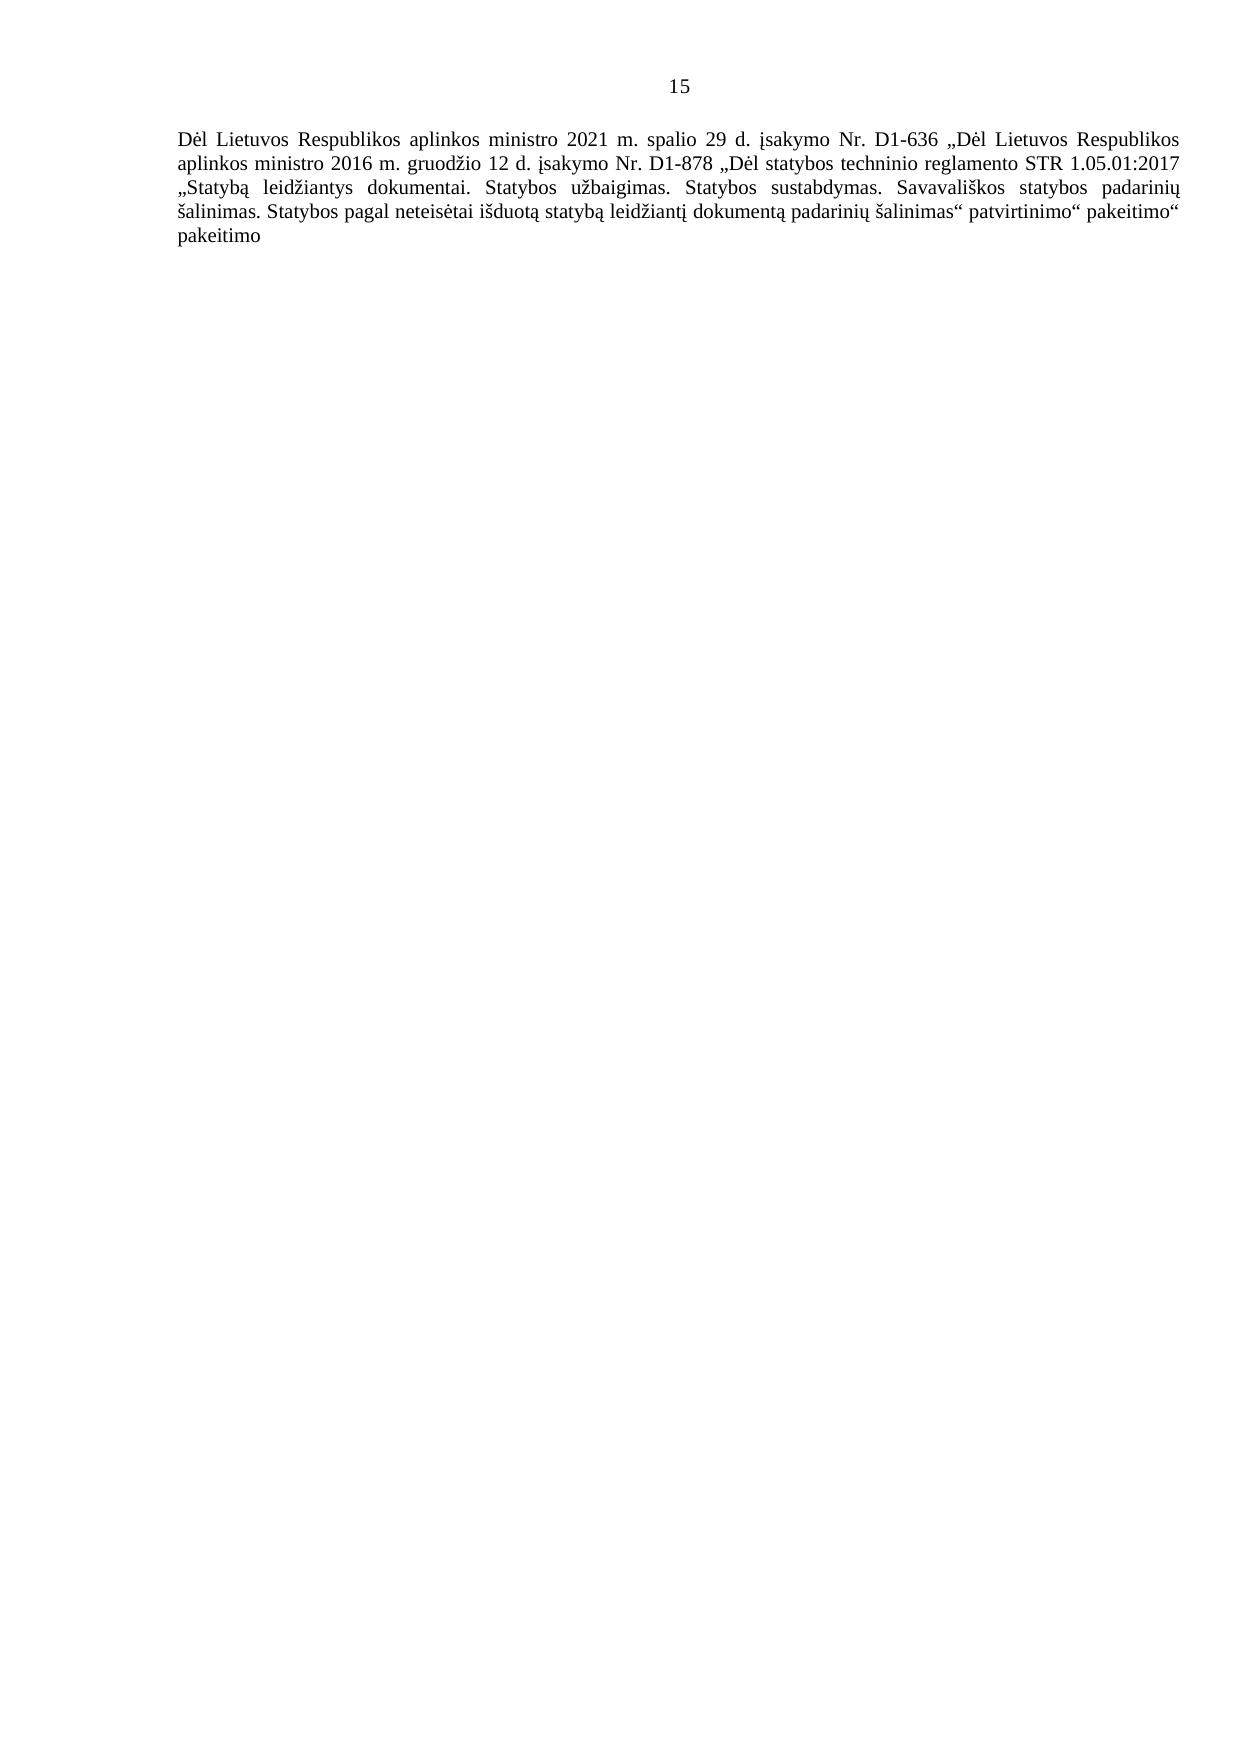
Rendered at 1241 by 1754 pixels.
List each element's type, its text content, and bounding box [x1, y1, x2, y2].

text Dėl Lietuvos Respublikos aplinkos ministro 2021 m. spalio 29 d. įsakymo Nr. D1-636 „Dėl Lietuvos Respublikos aplinkos ministro 2016 m. gruodžio 12 d. įsakymo Nr. D1-878 „Dėl statybos techninio reglamento STR 1.05.01:2017 „Statybą leidžiantys dokumentai. Statybos užbaigimas. Statybos sustabdymas. Savavališkos statybos padarinių šalinimas. Statybos pagal neteisėtai išduotą statybą leidžiantį dokumentą padarinių šalinimas“ patvirtinimo“ pakeitimo“ pakeitimo [177, 127, 1181, 247]
